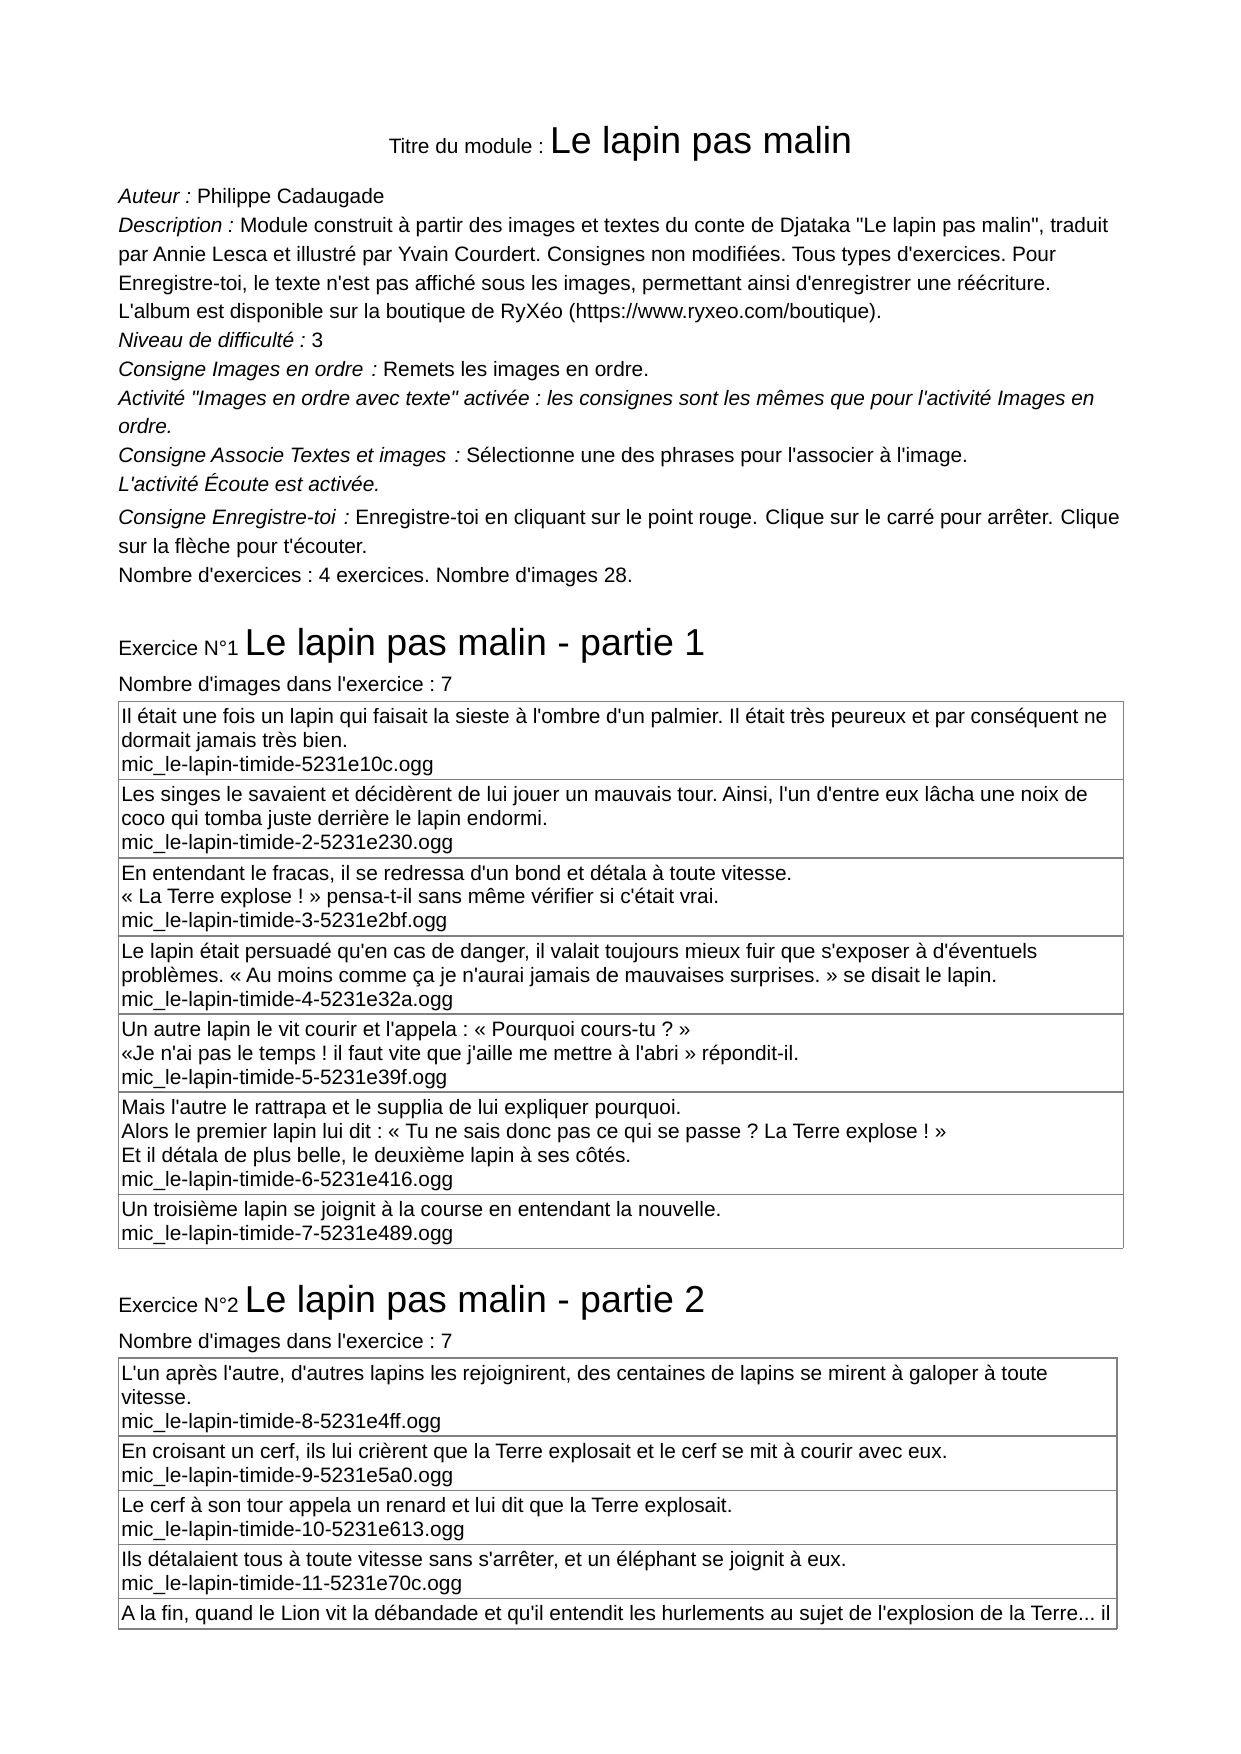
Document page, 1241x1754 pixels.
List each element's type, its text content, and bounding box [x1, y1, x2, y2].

table_cell Mais l'autre le rattrapa et le supplia de lui expliquer pourquoi. Alors le premier lapin lui dit : « Tu ne sais donc pas ce qui se passe ? La Terre explose ! » Et il détala de plus belle, le deuxième lapin à ses côtés. mic_le-lapin-timide-6-5231e416.ogg [119, 1093, 1123, 1193]
text Consigne Associe Textes et images : Sélectionne une des phrases pour l'associer à l'image. [118, 443, 1122, 467]
text L'activité Écoute est activée. [118, 472, 1122, 496]
table_cell Le lapin était persuadé qu'en cas de danger, il valait toujours mieux fuir que s'exposer à d'éventuels problèmes. « Au moins comme ça je n'aurai jamais de mauvaises surprises. » se disait le lapin. mic_le-lapin-timide-4-5231e32a.ogg [119, 937, 1123, 1013]
text Consigne Images en ordre : Remets les images en ordre. [118, 357, 1122, 381]
text Titre du module : Le lapin pas malin [118, 118, 1122, 161]
table_cell Un autre lapin le vit courir et l'appela : « Pourquoi cours-tu ? » «Je n'ai pas le temps ! il faut vite que j'aille me mettre à l'abri » répondit-il. mic_le-lapin-timide-5-5231e39f.ogg [119, 1015, 1123, 1091]
text Activité "Images en ordre avec texte" activée : les consignes sont les mêmes que pour l'activité Images en ordre. [118, 386, 1122, 438]
table_cell Ils détalaient tous à toute vitesse sans s'arrêter, et un éléphant se joignit à eux. mic_le-lapin-timide-11-5231e70c.ogg [119, 1545, 1116, 1598]
text Niveau de difficulté : 3 [118, 328, 1122, 352]
text Nombre d'images dans l'exercice : 7 [118, 672, 1122, 696]
text Nombre d'exercices : 4 exercices. Nombre d'images 28. [118, 563, 1122, 587]
text Consigne Enregistre-toi : Enregistre-toi en cliquant sur le point rouge. Clique sur le carré pour arrêter. Clique sur la flèche pour t'écouter. [118, 501, 1122, 558]
table_cell Le cerf à son tour appela un renard et lui dit que la Terre explosait. mic_le-lapin-timide-10-5231e613.ogg [119, 1491, 1116, 1544]
text Exercice N°2 Le lapin pas malin - partie 2 [118, 1277, 1122, 1320]
table_cell A la fin, quand le Lion vit la débandade et qu'il entendit les hurlements au sujet de l'explosion de la Terre... il [119, 1599, 1116, 1628]
text Nombre d'images dans l'exercice : 7 [118, 1328, 1122, 1352]
table_header L'un après l'autre, d'autres lapins les rejoignirent, des centaines de lapins se mirent à galoper à toute vitesse. mic_le-lapin-timide-8-5231e4ff.ogg [119, 1359, 1116, 1435]
text Auteur : Philippe Cadaugade [118, 184, 1122, 208]
table_header Il était une fois un lapin qui faisait la sieste à l'ombre d'un palmier. Il était très peureux et par conséquent ne dormait jamais très bien. mic_le-lapin-timide-5231e10c.ogg [119, 702, 1123, 779]
table_cell En entendant le fracas, il se redressa d'un bond et détala à toute vitesse. « La Terre explose ! » pensa-t-il sans même vérifier si c'était vrai. mic_le-lapin-timide-3-5231e2bf.ogg [119, 859, 1123, 935]
table_cell Un troisième lapin se joignit à la course en entendant la nouvelle. mic_le-lapin-timide-7-5231e489.ogg [119, 1195, 1123, 1248]
table_cell En croisant un cerf, ils lui crièrent que la Terre explosait et le cerf se mit à courir avec eux. mic_le-lapin-timide-9-5231e5a0.ogg [119, 1437, 1116, 1489]
text Exercice N°1 Le lapin pas malin - partie 1 [118, 620, 1122, 663]
text L'album est disponible sur la boutique de RyXéo (https://www.ryxeo.com/boutique). [118, 299, 1122, 323]
table_cell Les singes le savaient et décidèrent de lui jouer un mauvais tour. Ainsi, l'un d'entre eux lâcha une noix de coco qui tomba juste derrière le lapin endormi. mic_le-lapin-timide-2-5231e230.ogg [119, 780, 1123, 857]
text Description : Module construit à partir des images et textes du conte de Djataka "Le lapin pas malin", traduit par Annie Lesca et illustré par Yvain Courdert. Consignes non modifiées. Tous types d'exercices. Pour Enregistre-toi, le texte n'est pas affiché sous les images, permettant ainsi d'enregistrer une réécriture. [118, 213, 1122, 294]
